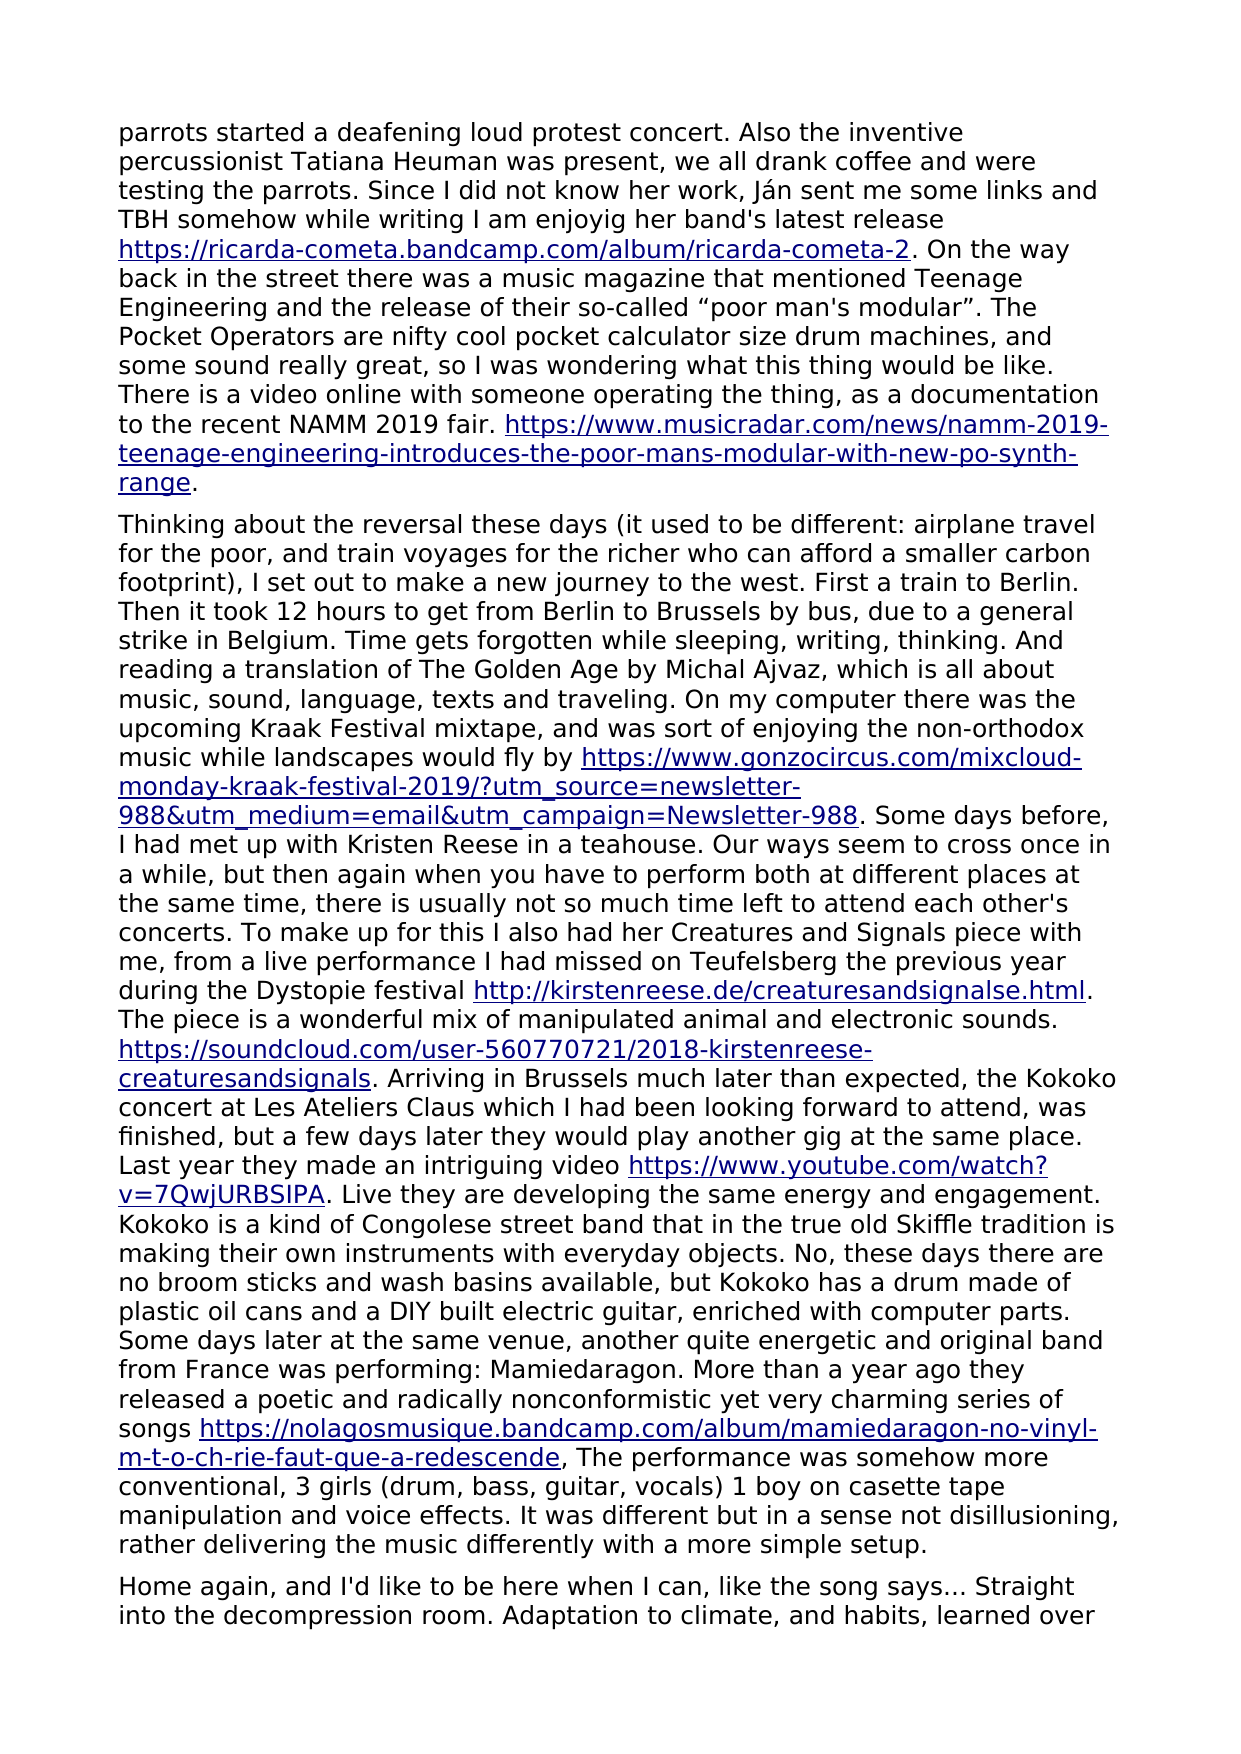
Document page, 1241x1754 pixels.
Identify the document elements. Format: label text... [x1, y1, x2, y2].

text parrots started a deafening loud protest concert. Also the inventive percussionist Tatiana Heuman was present, we all drank coffee and were testing the parrots. Since I did not know her work, Ján sent me some links and TBH somehow while writing I am enjoyig her band's latest release https://ricarda-cometa.bandcamp.com/album/ricarda-cometa-2. On the way back in the street there was a music magazine that mentioned Teenage Engineering and the release of their so-called “poor man's modular”. The Pocket Operators are nifty cool pocket calculator size drum machines, and some sound really great, so I was wondering what this thing would be like. There is a video online with someone operating the thing, as a documentation to the recent NAMM 2019 fair. https://www.musicradar.com/news/namm-2019-teenage-engineering-introduces-the-poor-mans-modular-with-new-po-synth-range. [118, 118, 1122, 497]
text Thinking about the reversal these days (it used to be different: airplane travel for the poor, and train voyages for the richer who can afford a smaller carbon footprint), I set out to make a new journey to the west. First a train to Berlin. Then it took 12 hours to get from Berlin to Brussels by bus, due to a general strike in Belgium. Time gets forgotten while sleeping, writing, thinking. And reading a translation of The Golden Age by Michal Ajvaz, which is all about music, sound, language, texts and traveling. On my computer there was the upcoming Kraak Festival mixtape, and was sort of enjoying the non-orthodox music while landscapes would fly by https://www.gonzocircus.com/mixcloud-monday-kraak-festival-2019/?utm_source=newsletter-988&utm_medium=email&utm_campaign=Newsletter-988. Some days before, I had met up with Kristen Reese in a teahouse. Our ways seem to cross once in a while, but then again when you have to perform both at different places at the same time, there is usually not so much time left to attend each other's concerts. To make up for this I also had her Creatures and Signals piece with me, from a live performance I had missed on Teufelsberg the previous year during the Dystopie festival http://kirstenreese.de/creaturesandsignalse.html. The piece is a wonderful mix of manipulated animal and electronic sounds. https://soundcloud.com/user-560770721/2018-kirstenreese-creaturesandsignals. Arriving in Brussels much later than expected, the Kokoko concert at Les Ateliers Claus which I had been looking forward to attend, was finished, but a few days later they would play another gig at the same place. Last year they made an intriguing video https://www.youtube.com/watch?v=7QwjURBSIPA. Live they are developing the same energy and engagement. Kokoko is a kind of Congolese street band that in the true old Skiffle tradition is making their own instruments with everyday objects. No, these days there are no broom sticks and wash basins available, but Kokoko has a drum made of plastic oil cans and a DIY built electric guitar, enriched with computer parts. Some days later at the same venue, another quite energetic and original band from France was performing: Mamiedaragon. More than a year ago they released a poetic and radically nonconformistic yet very charming series of songs https://nolagosmusique.bandcamp.com/album/mamiedaragon-no-vinyl-m-t-o-ch-rie-faut-que-a-redescende, The performance was somehow more conventional, 3 girls (drum, bass, guitar, vocals) 1 boy on casette tape manipulation and voice effects. It was different but in a sense not disillusioning, rather delivering the music differently with a more simple setup. [118, 510, 1122, 1560]
text Home again, and I'd like to be here when I can, like the song says... Straight into the decompression room. Adaptation to climate, and habits, learned over [118, 1572, 1122, 1631]
